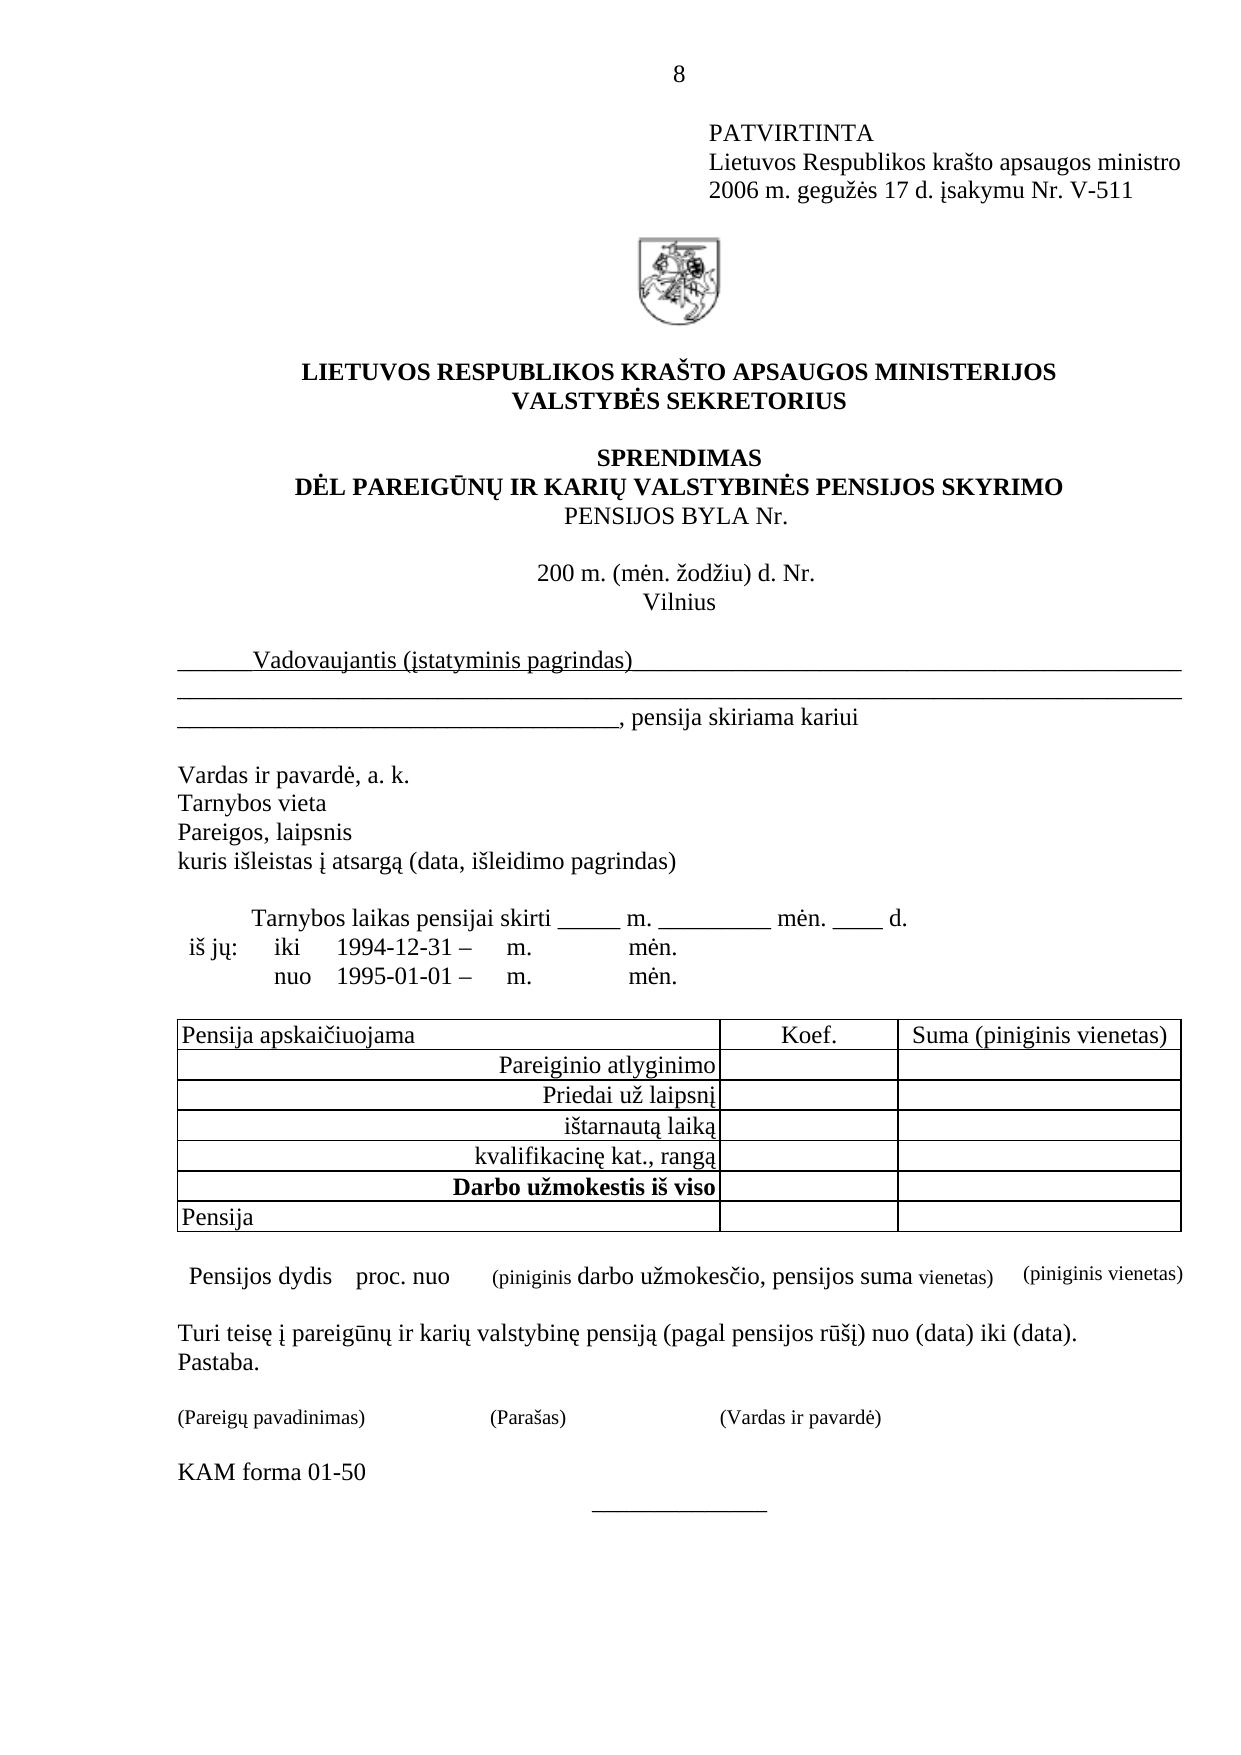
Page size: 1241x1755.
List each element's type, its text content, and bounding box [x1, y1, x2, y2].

text Lietuvos Respublikos krašto apsaugos ministro [177, 147, 1181, 176]
table_header m. [495, 932, 617, 961]
table_header iš jų: [177, 932, 263, 961]
text Pareigos, laipsnis [177, 817, 1181, 846]
text kuris išleistas į atsargą (data, išleidimo pagrindas) [177, 846, 1181, 875]
text 2006 m. gegužės 17 d. įsakymu Nr. V-511 [177, 176, 1181, 204]
text LIETUVOS RESPUBLIKOS KRAŠTO APSAUGOS MINISTERIJOS VALSTYBĖS SEKRETORIUS [177, 357, 1181, 415]
text ______________ [177, 1486, 1181, 1515]
text PENSIJOS BYLA Nr. [177, 501, 1181, 530]
table_cell nuo [263, 961, 325, 990]
table_header Pensijos dydis [177, 1261, 344, 1290]
text ______Vadovaujantis (įstatyminis pagrindas) [177, 645, 1181, 670]
text Turi teisę į pareigūnų ir karių valstybinę pensiją (pagal pensijos rūšį) nuo (data) iki (data). [177, 1318, 1181, 1347]
table_header proc. nuo [344, 1261, 481, 1290]
text Pastaba. [177, 1347, 1181, 1376]
text SPRENDIMAS [177, 443, 1181, 472]
text Vilnius [177, 587, 1181, 616]
text Vardas ir pavardė, a. k. [177, 760, 1181, 788]
text (Pareigų pavadinimas) (Parašas) (Vardas ir pavardė) [177, 1405, 1181, 1429]
text Tarnybos laikas pensijai skirti _____ m. _________ mėn. ____ d. [177, 903, 1181, 932]
table_cell mėn. [617, 961, 1126, 990]
text Tarnybos vieta [177, 788, 1181, 817]
text PATVIRTINTA [709, 118, 1181, 147]
table_header iki [263, 932, 325, 961]
table_cell 1995-01-01 – [325, 961, 495, 990]
text KAM forma 01-50 [177, 1457, 1181, 1486]
text 200 m. (mėn. žodžiu) d. Nr. [177, 558, 1181, 587]
text , pensija skiriama kariui [177, 702, 1181, 731]
text DĖL PAREIGŪNŲ IR KARIŲ VALSTYBINĖS PENSIJOS SKYRIMO [177, 472, 1181, 501]
table_header 1994-12-31 – [325, 932, 495, 961]
table_header (piniginis darbo užmokesčio, pensijos suma vienetas) [481, 1261, 1012, 1290]
table_header (piniginis vienetas) [1012, 1261, 1206, 1290]
table_cell m. [495, 961, 617, 990]
table_header mėn. [617, 932, 1126, 961]
table_cell [177, 961, 263, 990]
